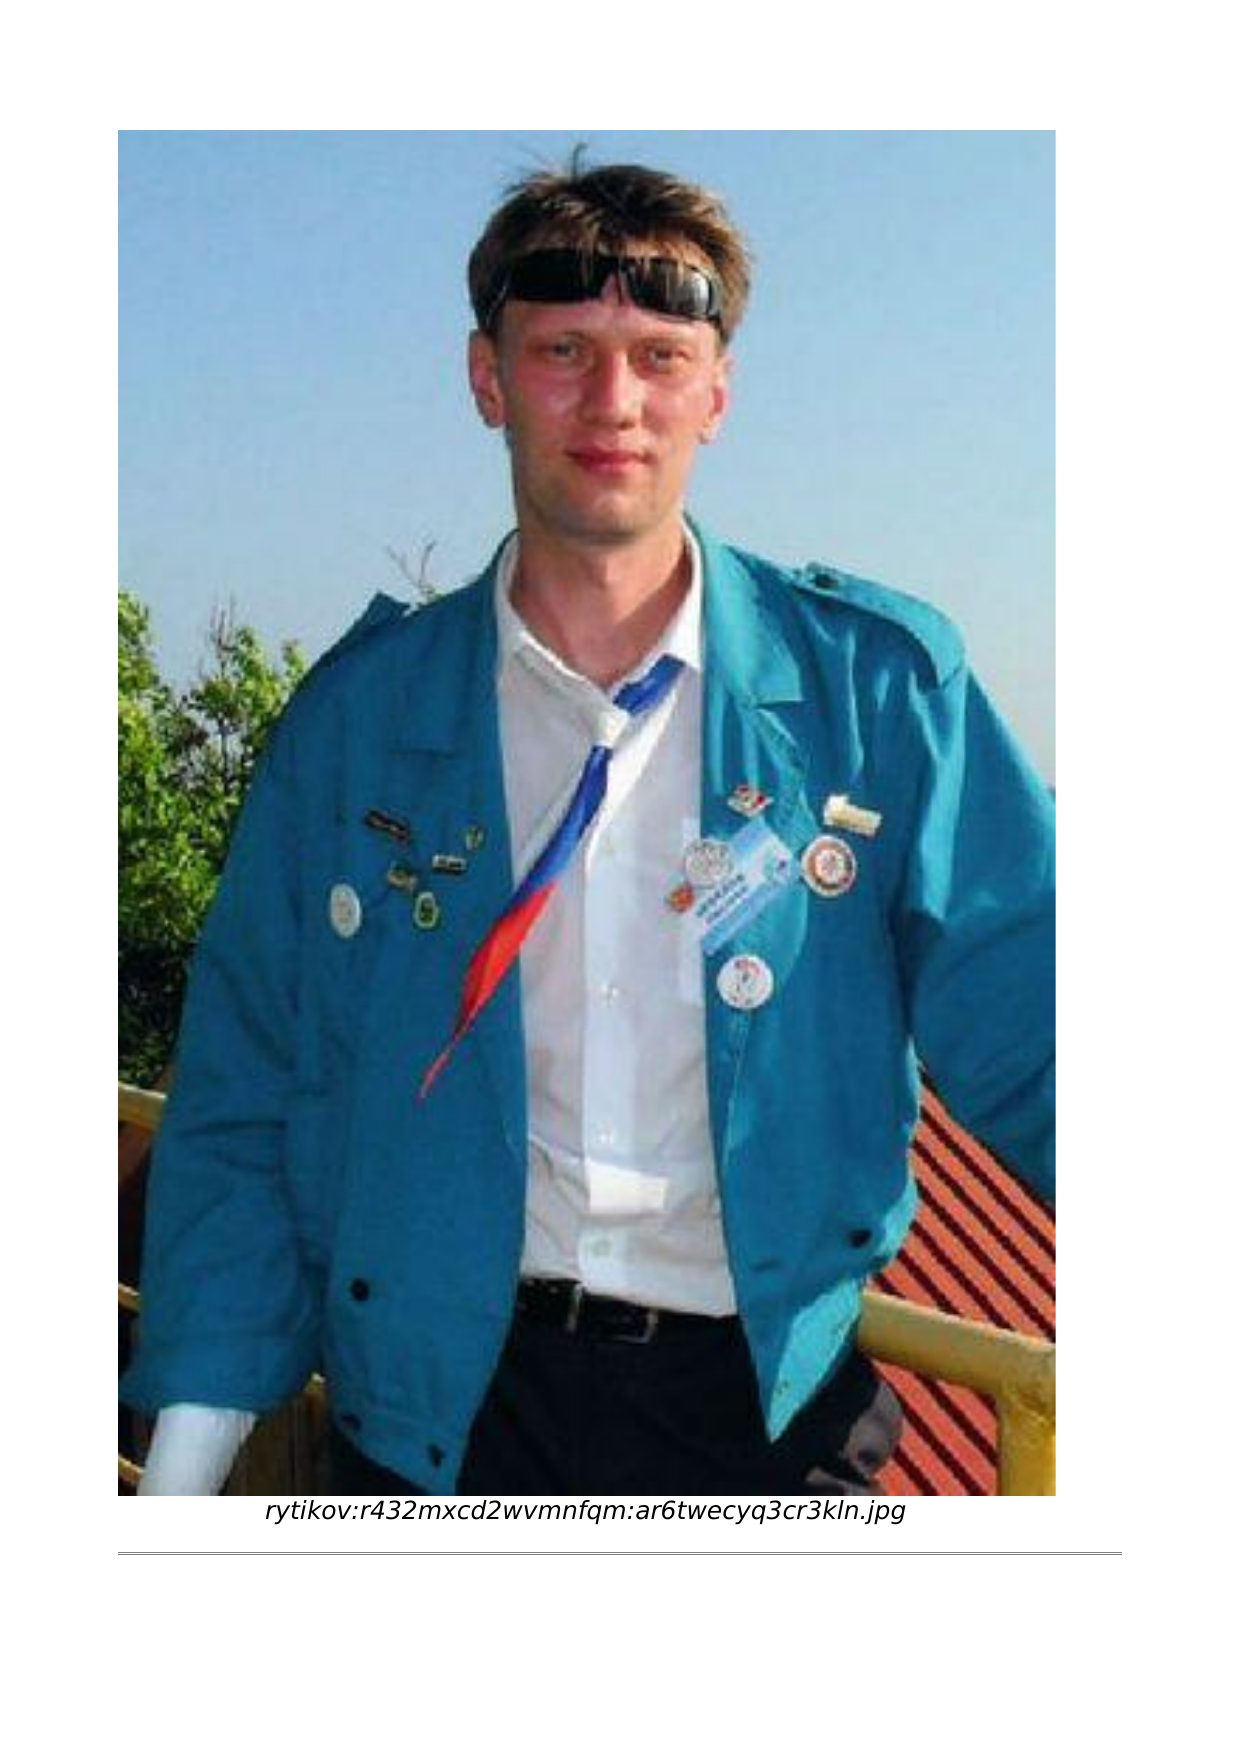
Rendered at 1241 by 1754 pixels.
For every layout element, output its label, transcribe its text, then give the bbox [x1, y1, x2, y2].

text rytikov:r432mxcd2wvmnfqm:ar6twecyq3cr3kln.jpg [118, 1496, 1056, 1525]
picture [118, 130, 1056, 1496]
